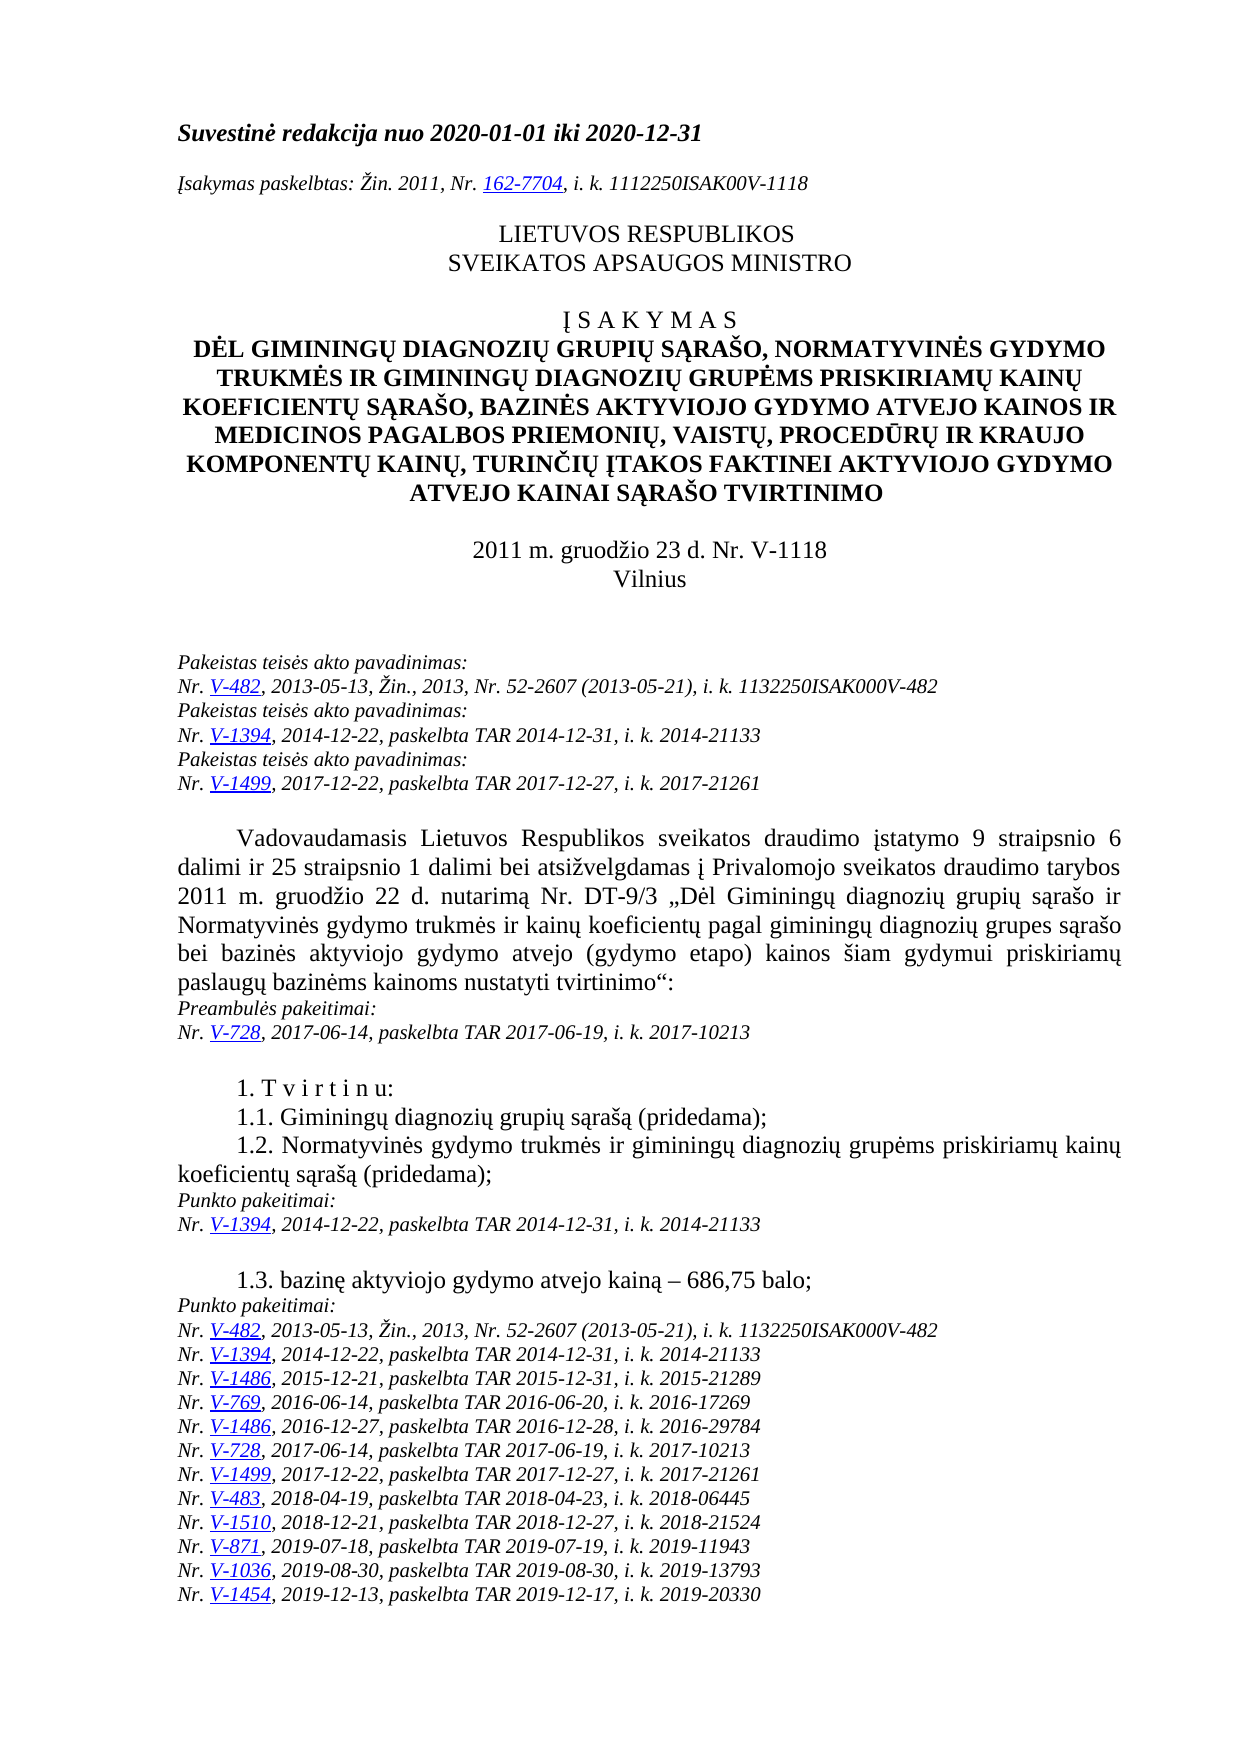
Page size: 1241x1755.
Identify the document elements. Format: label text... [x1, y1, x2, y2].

text Suvestinė redakcija nuo 2020-01-01 iki 2020-12-31 [177, 118, 1122, 147]
text Nr. V-1394, 2014-12-22, paskelbta TAR 2014-12-31, i. k. 2014-21133 [177, 1212, 1122, 1236]
text Preambulės pakeitimai: [177, 996, 1122, 1020]
text Nr. V-1394, 2014-12-22, paskelbta TAR 2014-12-31, i. k. 2014-21133 [177, 722, 1122, 747]
text 1. T v i r t i n u: [177, 1073, 1122, 1102]
text Nr. V-1486, 2015-12-21, paskelbta TAR 2015-12-31, i. k. 2015-21289 [177, 1366, 1122, 1390]
text Pakeistas teisės akto pavadinimas: [177, 650, 1122, 674]
text Punkto pakeitimai: [177, 1188, 1122, 1212]
text DĖL GIMININGŲ DIAGNOZIŲ GRUPIŲ SĄRAŠO, NORMATYVINĖS GYDYMO TRUKMĖS IR GIMININGŲ DIAGNOZIŲ GRUPĖMS PRISKIRIAMŲ KAINŲ KOEFICIENTŲ SĄRAŠO, BAZINĖS AKTYVIOJO GYDYMO ATVEJO KAINOS IR MEDICINOS PAGALBOS PRIEMONIŲ, VAISTŲ, PROCEDŪRŲ IR KRAUJO KOMPONENTŲ KAINŲ, TURINČIŲ ĮTAKOS FAKTINEI AKTYVIOJO GYDYMO ATVEJO KAINAI SĄRAŠO TVIRTINIMO [177, 334, 1122, 507]
text Punkto pakeitimai: [177, 1293, 1122, 1317]
text Nr. V-482, 2013-05-13, Žin., 2013, Nr. 52-2607 (2013-05-21), i. k. 1132250ISAK000V-482 [177, 1317, 1122, 1342]
text Nr. V-769, 2016-06-14, paskelbta TAR 2016-06-20, i. k. 2016-17269 [177, 1390, 1122, 1414]
text 1.2. Normatyvinės gydymo trukmės ir giminingų diagnozių grupėms priskiriamų kainų koeficientų sąrašą (pridedama); [177, 1130, 1122, 1188]
text Pakeistas teisės akto pavadinimas: [177, 698, 1122, 722]
text SVEIKATOS APSAUGOS MINISTRO [177, 248, 1122, 277]
text Nr. V-728, 2017-06-14, paskelbta TAR 2017-06-19, i. k. 2017-10213 [177, 1020, 1122, 1044]
text Nr. V-1499, 2017-12-22, paskelbta TAR 2017-12-27, i. k. 2017-21261 [177, 771, 1122, 795]
text 2011 m. gruodžio 23 d. Nr. V-1118 [177, 535, 1122, 564]
text Nr. V-871, 2019-07-18, paskelbta TAR 2019-07-19, i. k. 2019-11943 [177, 1534, 1122, 1558]
text Nr. V-1394, 2014-12-22, paskelbta TAR 2014-12-31, i. k. 2014-21133 [177, 1342, 1122, 1366]
text Nr. V-1510, 2018-12-21, paskelbta TAR 2018-12-27, i. k. 2018-21524 [177, 1510, 1122, 1534]
text Nr. V-1499, 2017-12-22, paskelbta TAR 2017-12-27, i. k. 2017-21261 [177, 1462, 1122, 1486]
text Nr. V-1486, 2016-12-27, paskelbta TAR 2016-12-28, i. k. 2016-29784 [177, 1414, 1122, 1438]
text Į S A K Y M A S [177, 305, 1122, 334]
text Įsakymas paskelbtas: Žin. 2011, Nr. 162-7704, i. k. 1112250ISAK00V-1118 [177, 171, 1122, 195]
text Pakeistas teisės akto pavadinimas: [177, 747, 1122, 771]
text Nr. V-483, 2018-04-19, paskelbta TAR 2018-04-23, i. k. 2018-06445 [177, 1486, 1122, 1510]
text Nr. V-1036, 2019-08-30, paskelbta TAR 2019-08-30, i. k. 2019-13793 [177, 1558, 1122, 1582]
text Vilnius [177, 564, 1122, 593]
text Nr. V-1454, 2019-12-13, paskelbta TAR 2019-12-17, i. k. 2019-20330 [177, 1582, 1122, 1606]
text 1.1. Giminingų diagnozių grupių sąrašą (pridedama); [177, 1102, 1122, 1130]
text Nr. V-482, 2013-05-13, Žin., 2013, Nr. 52-2607 (2013-05-21), i. k. 1132250ISAK000V-482 [177, 674, 1122, 698]
text Nr. V-728, 2017-06-14, paskelbta TAR 2017-06-19, i. k. 2017-10213 [177, 1438, 1122, 1462]
text LIETUVOS RESPUBLIKOS [177, 219, 1122, 248]
text 1.3. bazinę aktyviojo gydymo atvejo kainą – 686,75 balo; [236, 1265, 1122, 1293]
text Vadovaudamasis Lietuvos Respublikos sveikatos draudimo įstatymo 9 straipsnio 6 dalimi ir 25 straipsnio 1 dalimi bei atsižvelgdamas į Privalomojo sveikatos draudimo tarybos 2011 m. gruodžio 22 d. nutarimą Nr. DT-9/3 „Dėl Giminingų diagnozių grupių sąrašo ir Normatyvinės gydymo trukmės ir kainų koeficientų pagal giminingų diagnozių grupes sąrašo bei bazinės aktyviojo gydymo atvejo (gydymo etapo) kainos šiam gydymui priskiriamų paslaugų bazinėms kainoms nustatyti tvirtinimo“: [177, 823, 1122, 996]
